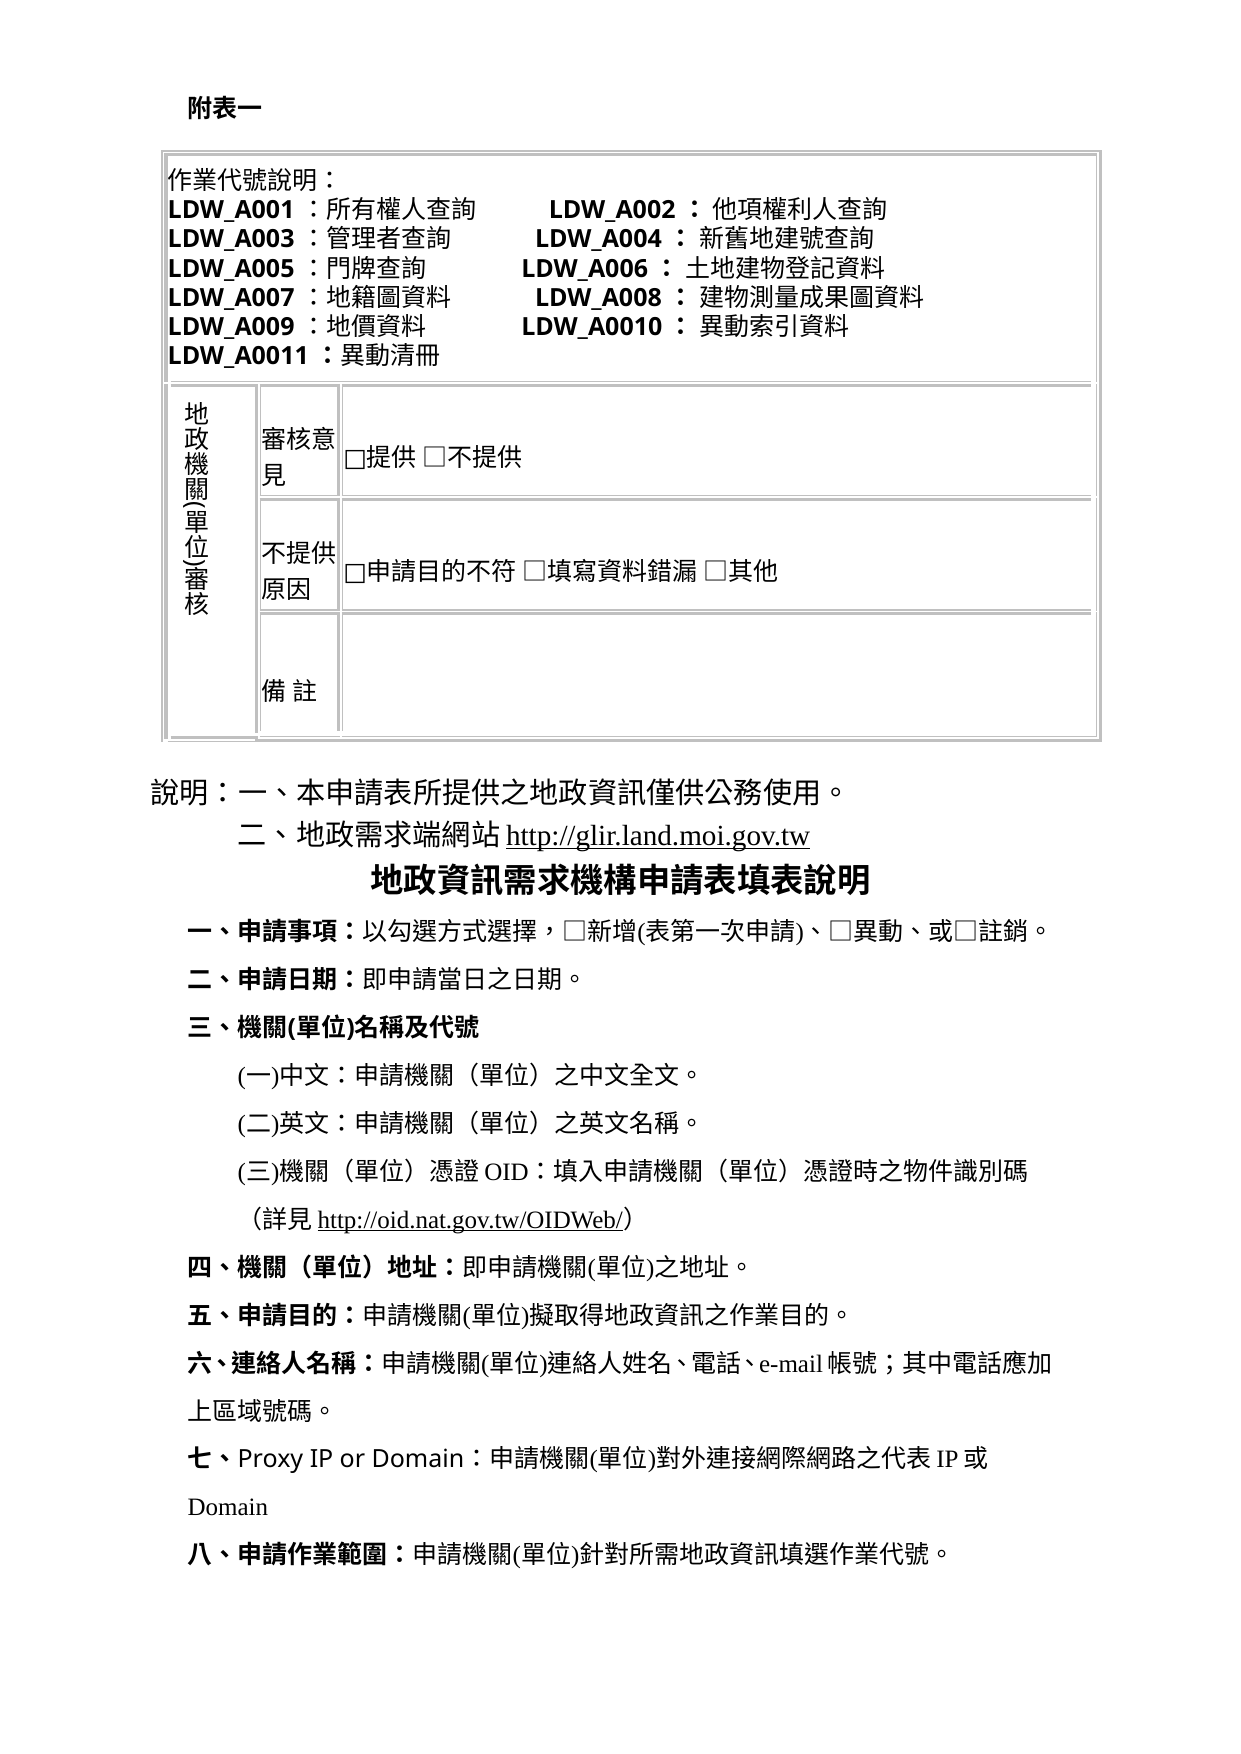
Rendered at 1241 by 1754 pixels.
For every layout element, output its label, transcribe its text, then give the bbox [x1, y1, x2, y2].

text (二)英文：申請機關（單位）之英文名稱。 [237, 1094, 1053, 1142]
table_cell [340, 609, 1099, 736]
text 四、機關（單位）地址：即申請機關(單位)之地址。 [187, 1238, 1053, 1286]
text (一)中文：申請機關（單位）之中文全文。 [237, 1046, 1053, 1094]
text 說明：一、本申請表所提供之地政資訊僅供公務使用。 [150, 770, 1053, 812]
text 七、Proxy IP or Domain：申請機關(單位)對外連接網際網路之代表IP或Domain [187, 1429, 1053, 1525]
table_cell 不提供原因 [261, 501, 337, 609]
text 二、申請日期：即申請當日之日期。 [187, 950, 1053, 998]
table_cell 地政機關(單位)審核 [164, 381, 258, 736]
table_cell 備 註 [258, 609, 340, 736]
table_cell □申請目的不符 □填寫資料錯漏 □其他 [340, 495, 1099, 609]
text 二、地政需求端網站http://glir.land.moi.gov.tw [237, 812, 1053, 854]
text 三、機關(單位)名稱及代號 [187, 998, 1053, 1046]
text 六、連絡人名稱：申請機關(單位)連絡人姓名、電話、e-mail帳號；其中電話應加上區域號碼。 [187, 1334, 1053, 1429]
text 八、申請作業範圍：申請機關(單位)針對所需地政資訊填選作業代號。 [187, 1525, 1053, 1573]
table_header 作業代號說明： LDW_A001 ：所有權人查詢 LDW_A002 ： 他項權利人查詢 LDW_A003 ：管理者查詢 LDW_A004 ： 新舊地建號查詢 LDW_A005 ：門牌查詢 LDW_A006 ： 土地建物登記資料 LDW_A007 ：地籍圖資料 LDW_A008 ： 建物測量成果圖資料 LDW_A009 ：地價資料 LDW_A0010 ： 異動索引資料 LDW_A0011 ：異動清冊 [168, 156, 1096, 381]
text 一、申請事項：以勾選方式選擇，□新增(表第一次申請)、□異動、或□註銷。 [187, 902, 1053, 950]
table_cell □提供 □不提供 [340, 381, 1099, 495]
table_cell 審核意見 [261, 387, 337, 495]
text (三)機關（單位）憑證OID：填入申請機關（單位）憑證時之物件識別碼（詳見http://oid.nat.gov.tw/OIDWeb/） [237, 1142, 1053, 1238]
text 地政資訊需求機構申請表填表說明 [187, 854, 1053, 902]
text 五、申請目的：申請機關(單位)擬取得地政資訊之作業目的。 [187, 1286, 1053, 1334]
